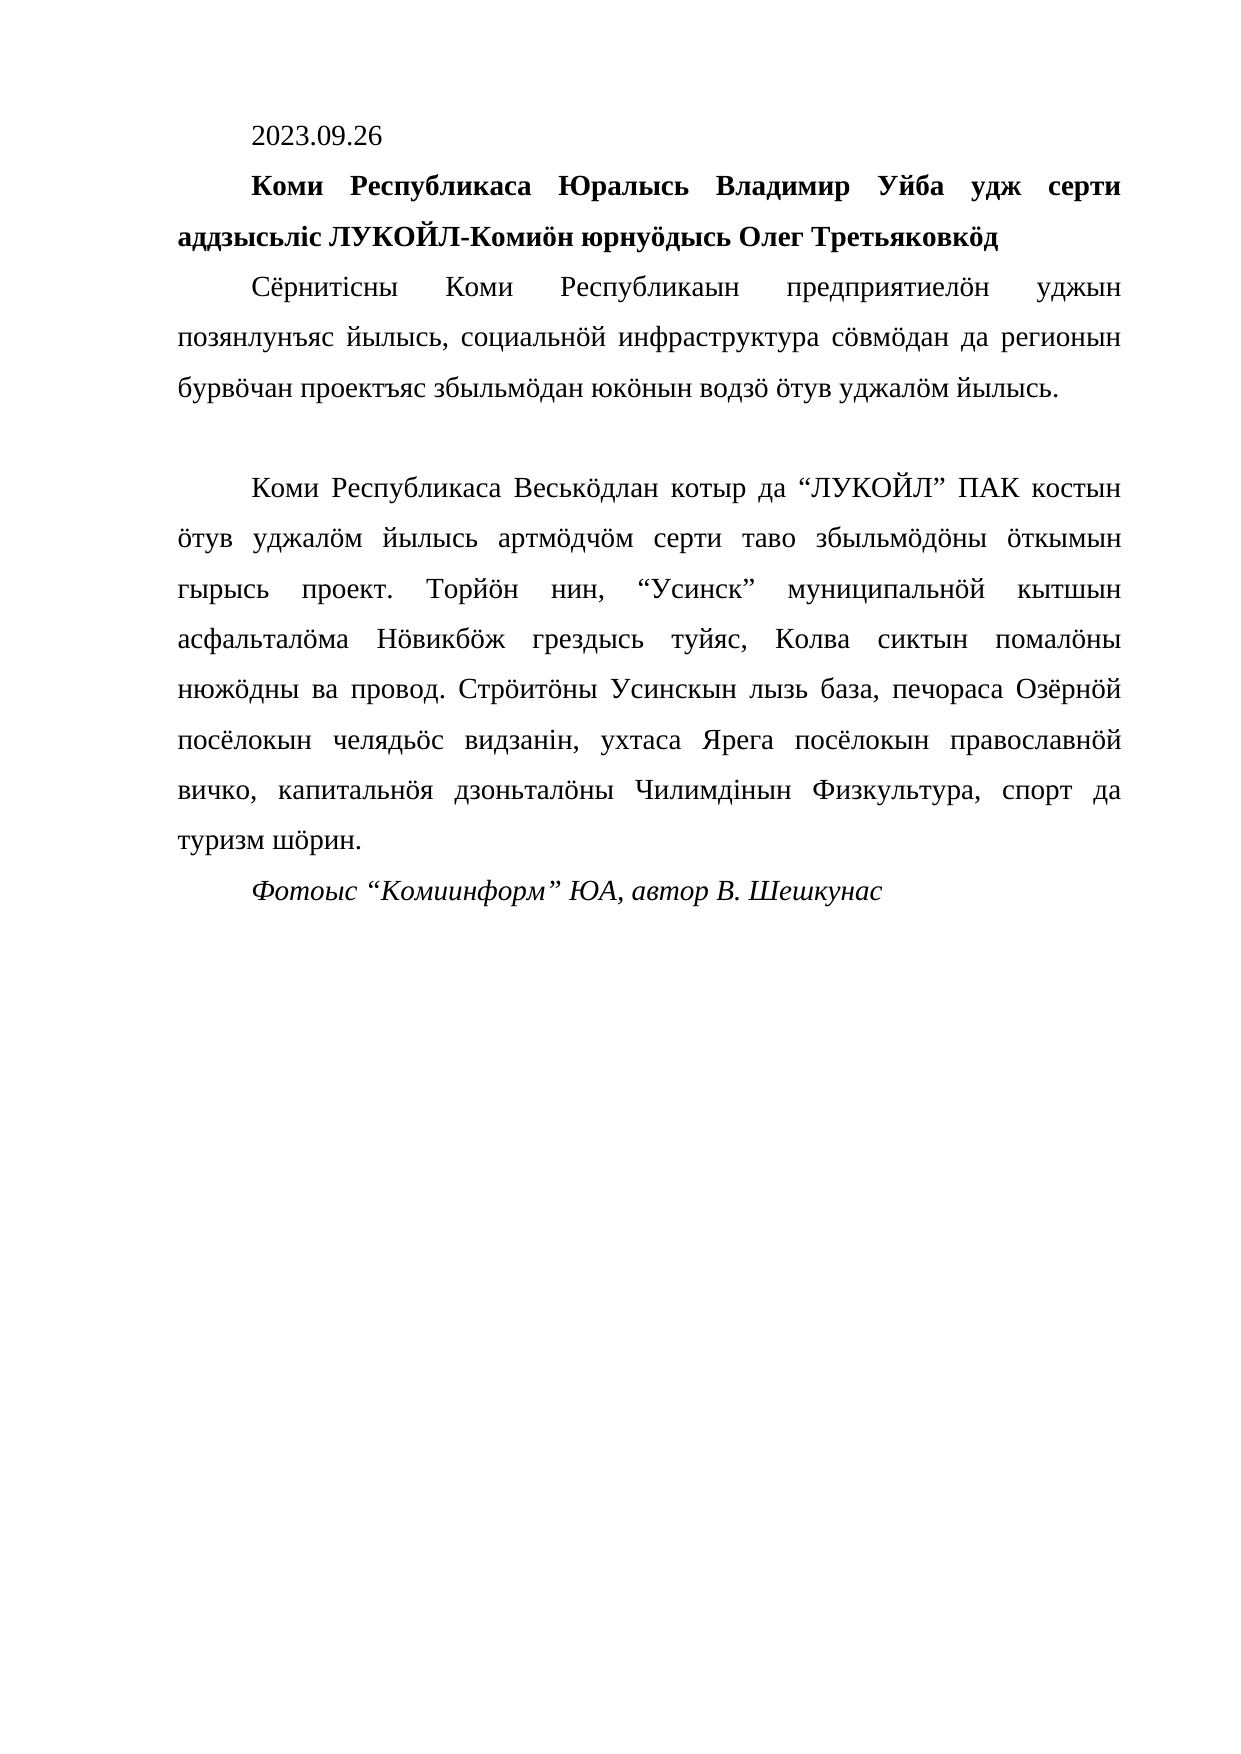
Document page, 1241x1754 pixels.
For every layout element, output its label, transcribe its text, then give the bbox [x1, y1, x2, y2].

text Фотоыс “Комиинформ” ЮА, автор В. Шешкунас [177, 873, 1122, 906]
text Сёрнитісны Коми Республикаын предприятиелӧн уджын позянлунъяс йылысь, социальнӧй инфраструктура сӧвмӧдан да регионын бурвӧчан проектъяс збыльмӧдан юкӧнын водзӧ ӧтув уджалӧм йылысь. [177, 269, 1122, 403]
text Коми Республикаса Юралысь Владимир Уйба удж серти аддзысьліс ЛУКОЙЛ-Комиӧн юрнуӧдысь Олег Третьяковкӧд [177, 168, 1122, 252]
subtitle Коми Республикаса Веськӧдлан котыр да “ЛУКОЙЛ” ПАК костын ӧтув уджалӧм йылысь артмӧдчӧм серти таво збыльмӧдӧны ӧткымын гырысь проект. Торйӧн нин, “Усинск” муниципальнӧй кытшын асфальталӧма Нӧвикбӧж грездысь туйяс, Колва сиктын помалӧны нюжӧдны ва провод. Стрӧитӧны Усинскын лызь база, печораса Озёрнӧй посёлокын челядьӧс видзанін, ухтаса Ярега посёлокын православнӧй вичко, капитальнӧя дзоньталӧны Чилимдінын Физкультура, спорт да туризм шӧрин. [177, 470, 1122, 856]
subtitle 2023.09.26 [177, 118, 1122, 152]
